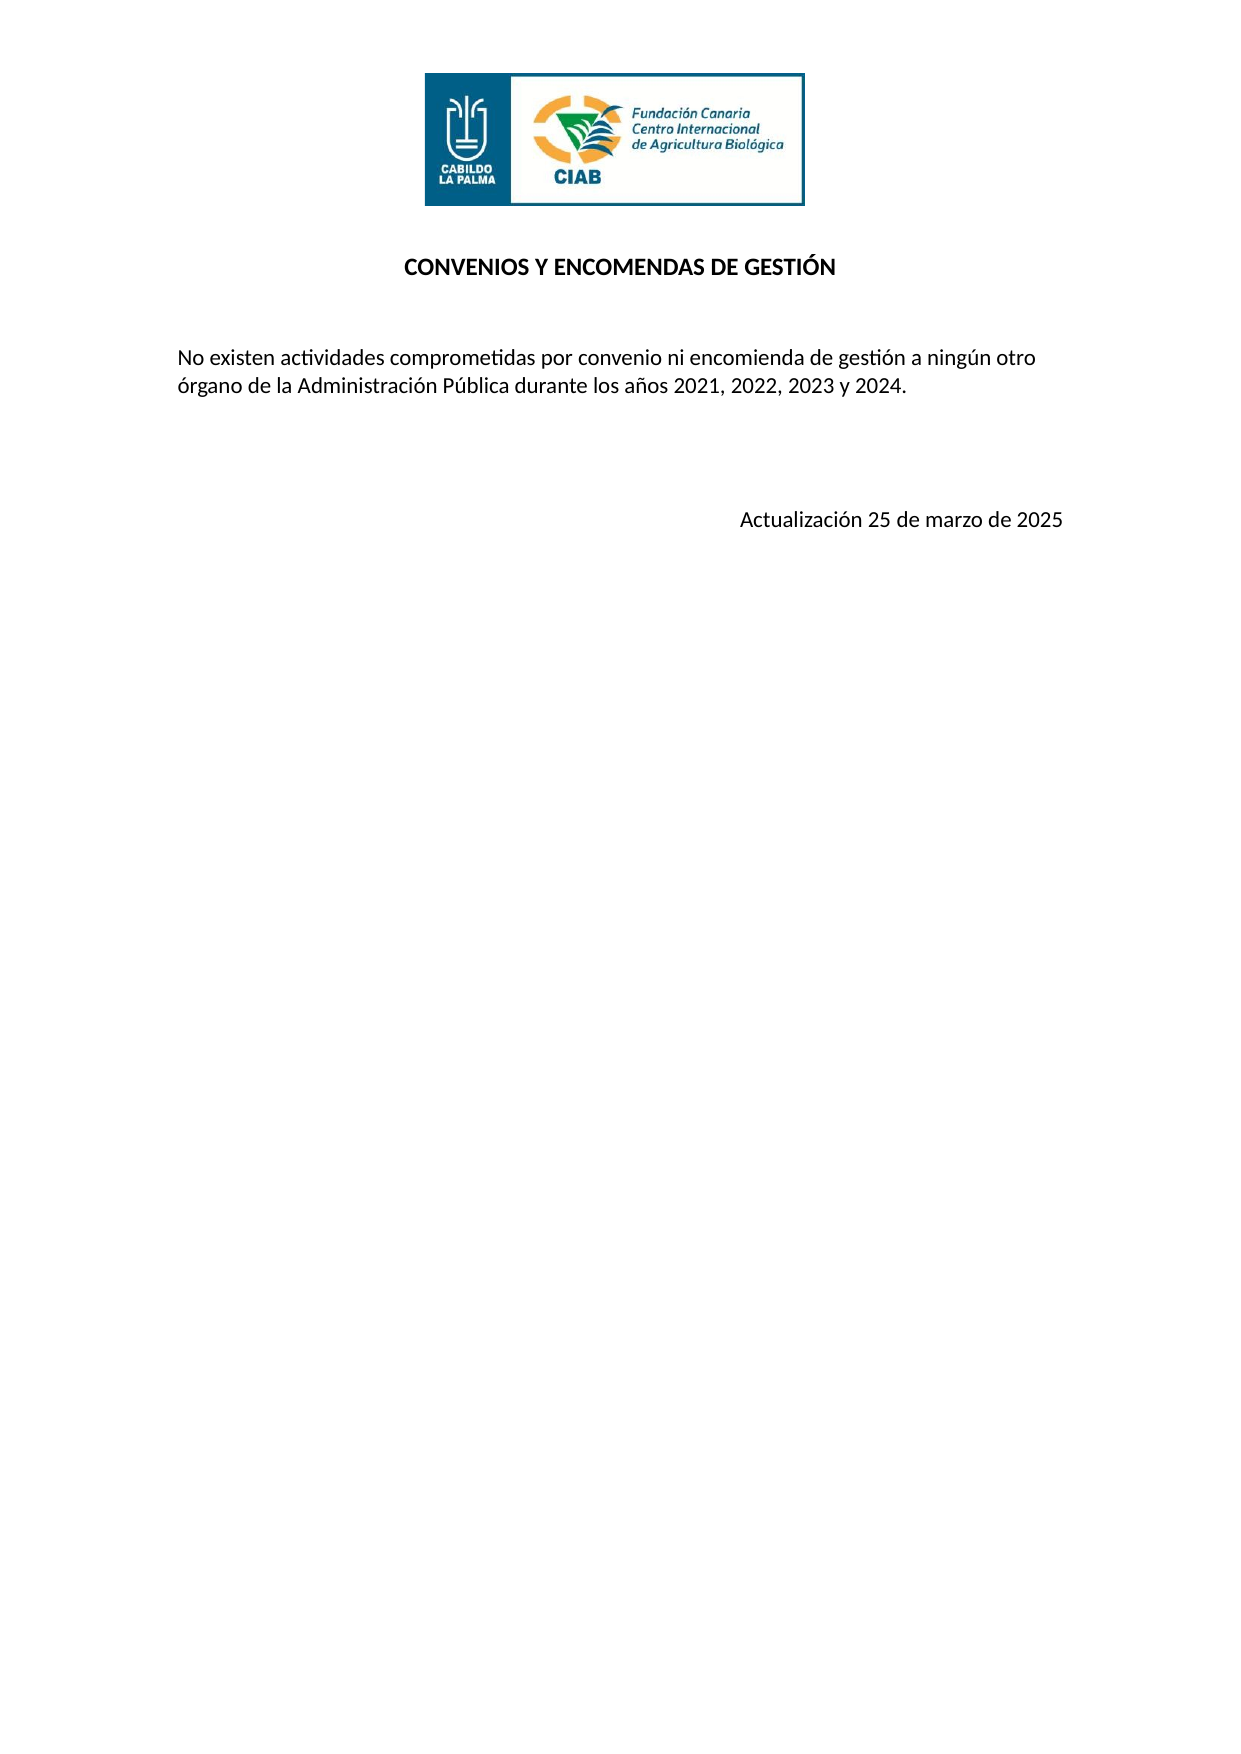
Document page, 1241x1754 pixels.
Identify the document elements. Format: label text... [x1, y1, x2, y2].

text Actualización 25 de marzo de 2025 [177, 505, 1063, 533]
text No existen actividades comprometidas por convenio ni encomienda de gestión a ningún otro órgano de la Administración Pública durante los años 2021, 2022, 2023 y 2024. [177, 343, 1063, 399]
text CONVENIOS Y ENCOMENDAS DE GESTIÓN [177, 251, 1063, 282]
